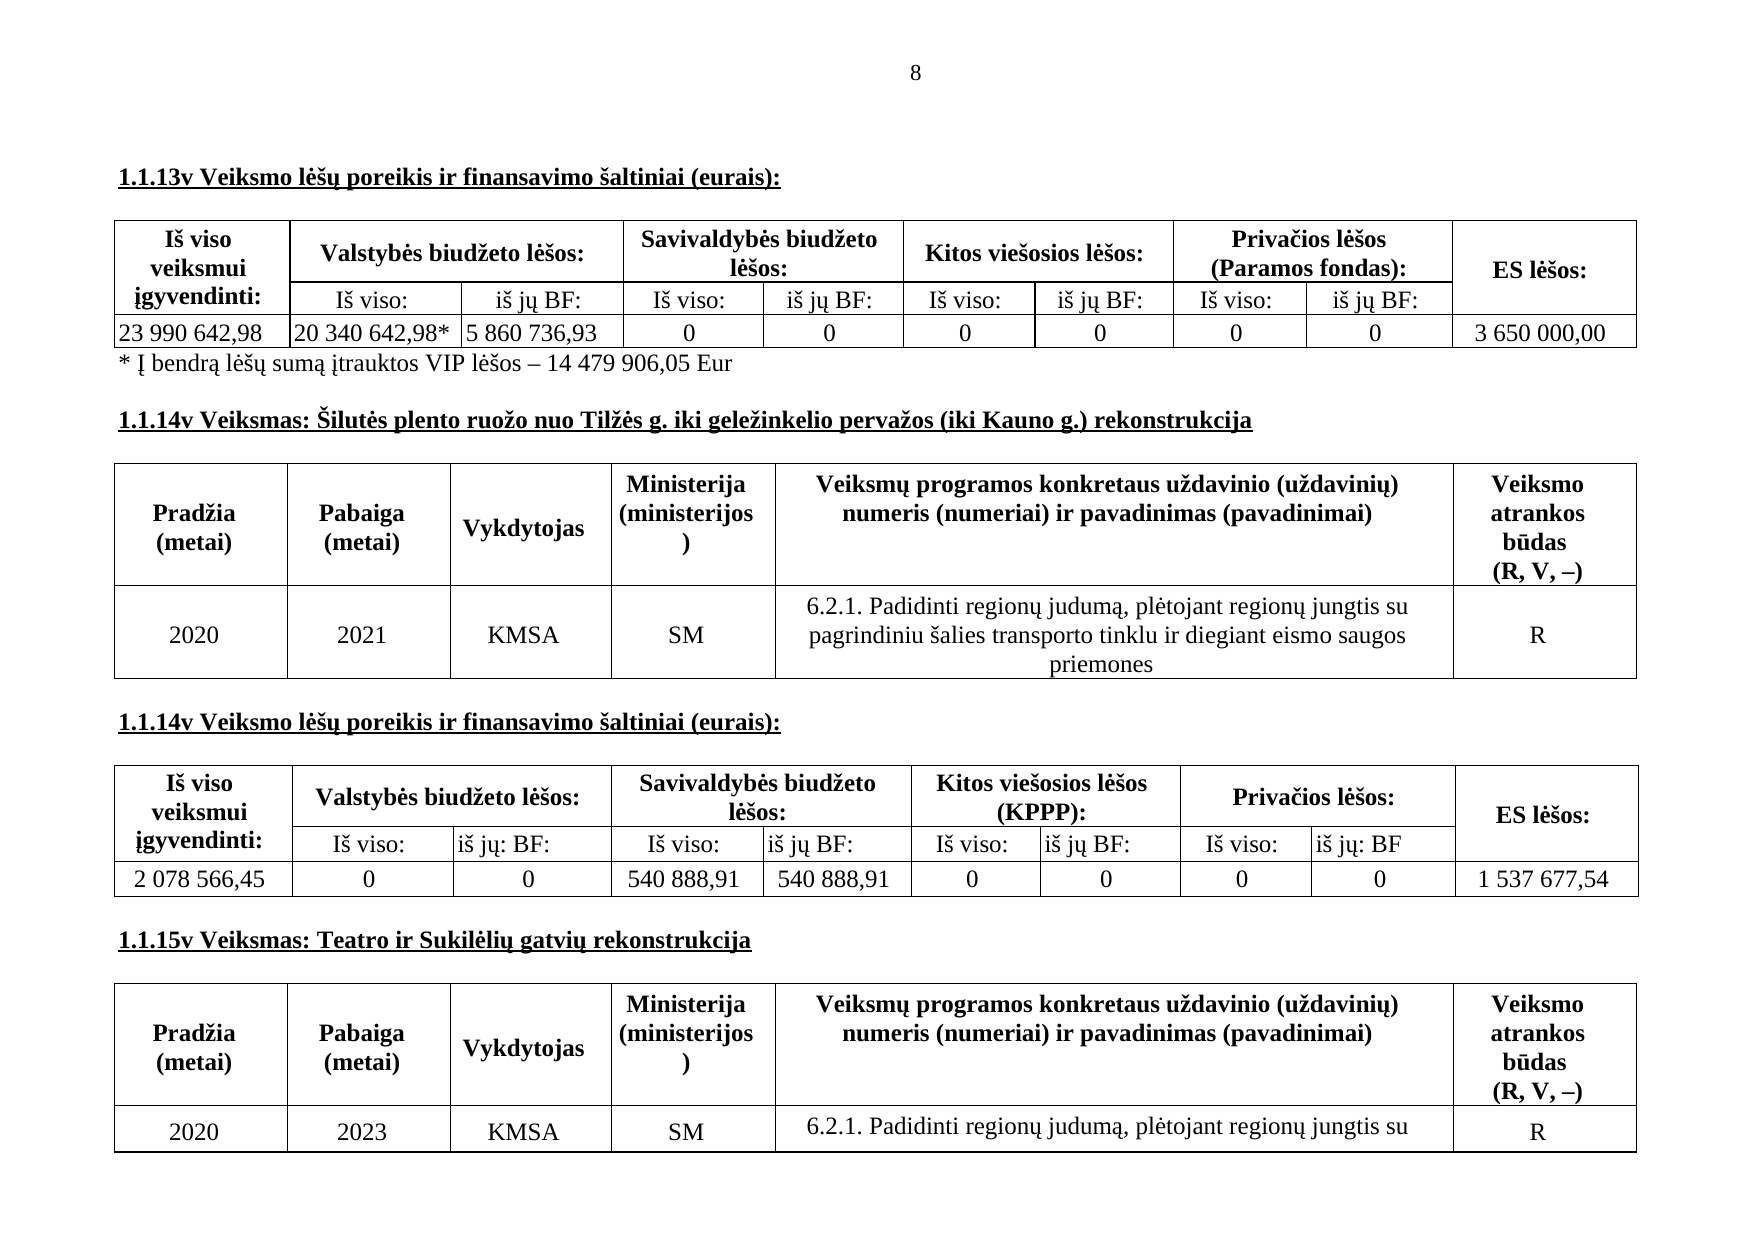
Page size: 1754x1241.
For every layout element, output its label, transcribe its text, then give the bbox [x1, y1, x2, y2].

table_cell iš jų BF: [1036, 283, 1173, 314]
table_cell 2 078 566,45 [115, 862, 292, 896]
table_cell Iš viso: [1181, 827, 1311, 861]
table_cell 0 [1041, 862, 1180, 896]
table_cell 0 [904, 315, 1034, 347]
table_cell Iš viso: [912, 827, 1040, 861]
table_cell 0 [1307, 315, 1452, 347]
table_cell 1 537 677,54 [1456, 862, 1638, 896]
table_cell 20 340 642,98* [291, 315, 461, 347]
text * Į bendrą lėšų sumą įtrauktos VIP lėšos – 14 479 906,05 Eur [118, 348, 1713, 377]
table_header Valstybės biudžeto lėšos: [291, 221, 623, 281]
table_header Pradžia (metai) [115, 984, 287, 1104]
table_header Savivaldybės biudžeto lėšos: [612, 766, 911, 826]
table_cell R [1454, 1106, 1636, 1151]
table_cell 2020 [115, 1106, 287, 1151]
table_cell 5 860 736,93 [462, 315, 623, 347]
text 1.1.13v Veiksmo lėšų poreikis ir finansavimo šaltiniai (eurais): [118, 162, 1713, 191]
table_header Vykdytojas [451, 984, 611, 1104]
table_header Valstybės biudžeto lėšos: [293, 766, 611, 826]
table_cell 2023 [288, 1106, 450, 1151]
text 1.1.15v Veiksmas: Teatro ir Sukilėlių gatvių rekonstrukcija [118, 925, 1713, 954]
table_header Privačios lėšos (Paramos fondas): [1174, 221, 1452, 281]
table_cell 0 [764, 315, 903, 347]
table_cell iš jų BF: [462, 283, 623, 314]
table_cell 2020 [115, 586, 287, 677]
table_cell KMSA [451, 1106, 611, 1151]
table_header Iš viso veiksmui įgyvendinti: [115, 766, 292, 861]
table_cell iš jų BF: [1307, 283, 1452, 314]
table_cell SM [612, 1106, 775, 1151]
table_header Veiksmo atrankos būdas (R, V, –) [1454, 984, 1636, 1104]
table_header Iš viso veiksmui įgyvendinti: [115, 221, 289, 314]
table_cell KMSA [451, 586, 611, 677]
table_header Ministerija (ministerijos) [612, 984, 775, 1104]
table_cell iš jų BF: [764, 283, 903, 314]
table_cell Iš viso: [291, 283, 461, 314]
table_cell 0 [1174, 315, 1306, 347]
table_header [1639, 765, 1646, 826]
table_cell [1639, 826, 1646, 861]
table_cell 540 888,91 [612, 862, 763, 896]
table_cell iš jų BF: [1041, 827, 1180, 861]
table_cell iš jų: BF: [454, 827, 611, 861]
table_cell 0 [454, 862, 611, 896]
table_cell 0 [293, 862, 453, 896]
table_cell SM [612, 586, 775, 677]
table_cell 6.2.1. Padidinti regionų judumą, plėtojant regionų jungtis su pagrindiniu šalies transporto tinklu ir diegiant eismo saugos priemones [776, 586, 1453, 677]
table_cell Iš viso: [1174, 283, 1306, 314]
table_cell iš jų: BF [1312, 827, 1455, 861]
table_header ES lėšos: [1453, 221, 1636, 314]
table_cell 3 650 000,00 [1453, 315, 1636, 347]
table_header Pabaiga (metai) [288, 464, 450, 584]
table_cell Iš viso: [612, 827, 763, 861]
table_cell iš jų BF: [764, 827, 911, 861]
table_header ES lėšos: [1456, 766, 1638, 861]
table_header Ministerija (ministerijos) [612, 464, 775, 584]
table_cell Iš viso: [624, 283, 763, 314]
table_cell Iš viso: [904, 283, 1034, 314]
table_header Pabaiga (metai) [288, 984, 450, 1104]
table_header Veiksmų programos konkretaus uždavinio (uždavinių) numeris (numeriai) ir pavadinimas (pavadinimai) [776, 464, 1453, 584]
table_cell 0 [1181, 862, 1311, 896]
table_header Veiksmų programos konkretaus uždavinio (uždavinių) numeris (numeriai) ir pavadinimas (pavadinimai) [776, 984, 1453, 1104]
table_header Vykdytojas [451, 464, 611, 584]
table_cell Iš viso: [293, 827, 453, 861]
table_cell [1639, 861, 1646, 896]
table_cell 6.2.1. Padidinti regionų judumą, plėtojant regionų jungtis su [776, 1106, 1453, 1151]
table_cell 23 990 642,98 [115, 315, 289, 347]
text 1.1.14v Veiksmo lėšų poreikis ir finansavimo šaltiniai (eurais): [118, 707, 1713, 736]
table_header Privačios lėšos: [1181, 766, 1455, 826]
text 1.1.14v Veiksmas: Šilutės plento ruožo nuo Tilžės g. iki geležinkelio pervažos (iki Kauno g.) rekonstrukcija [118, 405, 1713, 434]
table_cell 540 888,91 [764, 862, 911, 896]
table_cell 2021 [288, 586, 450, 677]
table_cell 0 [624, 315, 763, 347]
table_header Veiksmo atrankos būdas (R, V, –) [1454, 464, 1636, 584]
table_cell 0 [1312, 862, 1455, 896]
table_header Kitos viešosios lėšos: [904, 221, 1173, 281]
table_header Savivaldybės biudžeto lėšos: [624, 221, 903, 281]
table_header Kitos viešosios lėšos (KPPP): [912, 766, 1180, 826]
table_header Pradžia (metai) [115, 464, 287, 584]
table_cell 0 [1036, 315, 1173, 347]
table_cell 0 [912, 862, 1040, 896]
table_cell R [1454, 586, 1636, 677]
